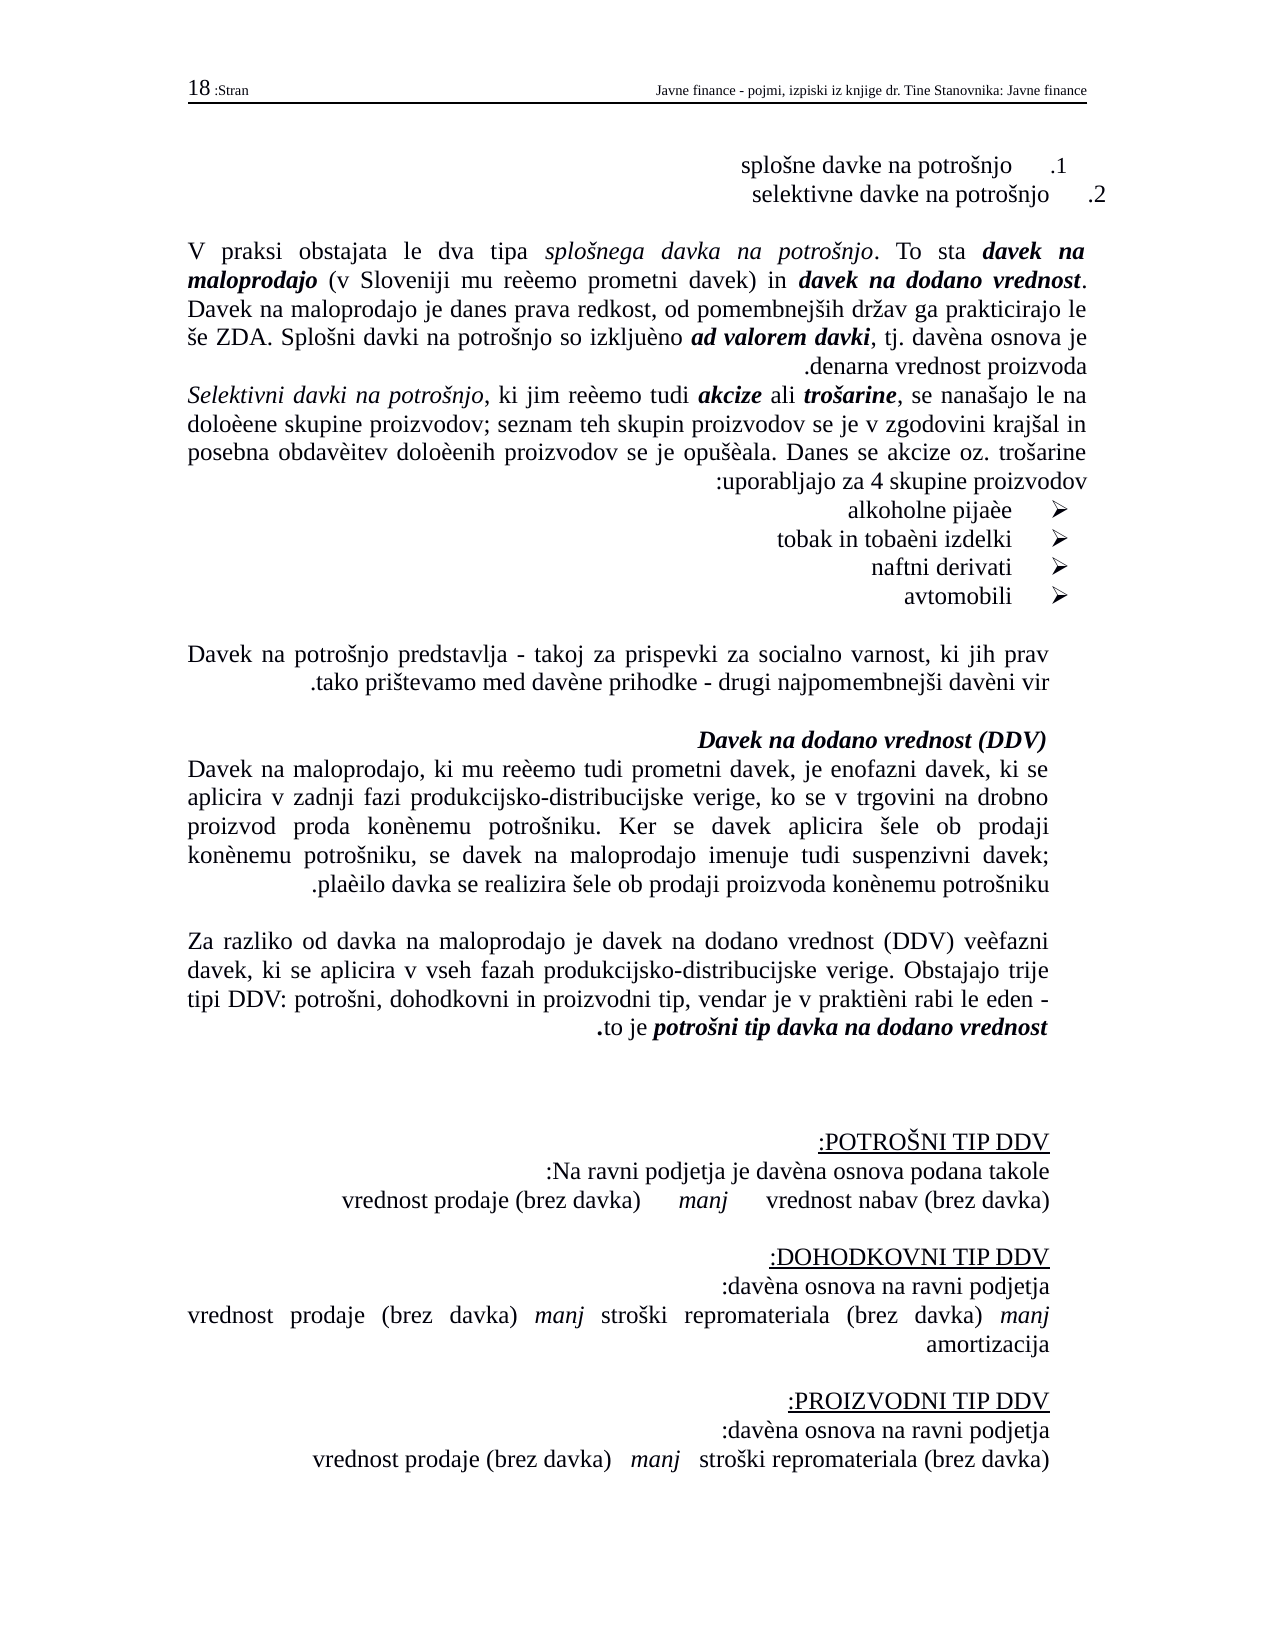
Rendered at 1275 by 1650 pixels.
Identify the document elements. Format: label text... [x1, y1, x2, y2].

text DOHODKOVNI TIP DDV: [187, 1242, 1050, 1271]
text vrednost prodaje (brez davka) manj stroški repromateriala (brez davka) [187, 1444, 1050, 1472]
text Selektivni davki na potrošnjo, ki jim reèemo tudi akcize ali trošarine, se nanašajo le na doloèene skupine proizvodov; seznam teh skupin proizvodov se je v zgodovini krajšal in posebna obdavèitev doloèenih proizvodov se je opušèala. Danes se akcize oz. trošarine uporabljajo za 4 skupine proizvodov: [187, 380, 1087, 495]
text Davek na potrošnjo predstavlja - takoj za prispevki za socialno varnost, ki jih prav tako prištevamo med davène prihodke - drugi najpomembnejši davèni vir. [187, 639, 1050, 696]
text Davek na dodano vrednost (DDV) [187, 725, 1050, 754]
text vrednost prodaje (brez davka) manj vrednost nabav (brez davka) [187, 1185, 1050, 1214]
list naftni derivati [187, 552, 1050, 581]
text V praksi obstajata le dva tipa splošnega davka na potrošnjo. To sta davek na maloprodajo (v Sloveniji mu reèemo prometni davek) in davek na dodano vrednost. Davek na maloprodajo je danes prava redkost, od pomembnejših držav ga prakticirajo le še ZDA. Splošni davki na potrošnjo so izkljuèno ad valorem davki, tj. davèna osnova je denarna vrednost proizvoda. [187, 236, 1087, 380]
text PROIZVODNI TIP DDV: [187, 1386, 1050, 1415]
text davèna osnova na ravni podjetja: [187, 1271, 1050, 1300]
text Na ravni podjetja je davèna osnova podana takole: [187, 1156, 1050, 1185]
text davèna osnova na ravni podjetja: [187, 1415, 1050, 1444]
text Davek na maloprodajo, ki mu reèemo tudi prometni davek, je enofazni davek, ki se aplicira v zadnji fazi produkcijsko-distribucijske verige, ko se v trgovini na drobno proizvod proda konènemu potrošniku. Ker se davek aplicira šele ob prodaji konènemu potrošniku, se davek na maloprodajo imenuje tudi suspenzivni davek; plaèilo davka se realizira šele ob prodaji proizvoda konènemu potrošniku. [187, 754, 1050, 897]
list avtomobili [187, 581, 1050, 610]
list splošne davke na potrošnjo [187, 150, 1050, 179]
list selektivne davke na potrošnjo [187, 179, 1087, 207]
list alkoholne pijaèe [187, 495, 1050, 524]
text vrednost prodaje (brez davka) manj stroški repromateriala (brez davka) manj amortizacija [187, 1300, 1050, 1357]
list tobak in tobaèni izdelki [187, 524, 1050, 552]
text Za razliko od davka na maloprodajo je davek na dodano vrednost (DDV) veèfazni davek, ki se aplicira v vseh fazah produkcijsko-distribucijske verige. Obstajajo trije tipi DDV: potrošni, dohodkovni in proizvodni tip, vendar je v praktièni rabi le eden - to je potrošni tip davka na dodano vrednost. [187, 926, 1050, 1041]
text POTROŠNI TIP DDV: [187, 1127, 1050, 1156]
